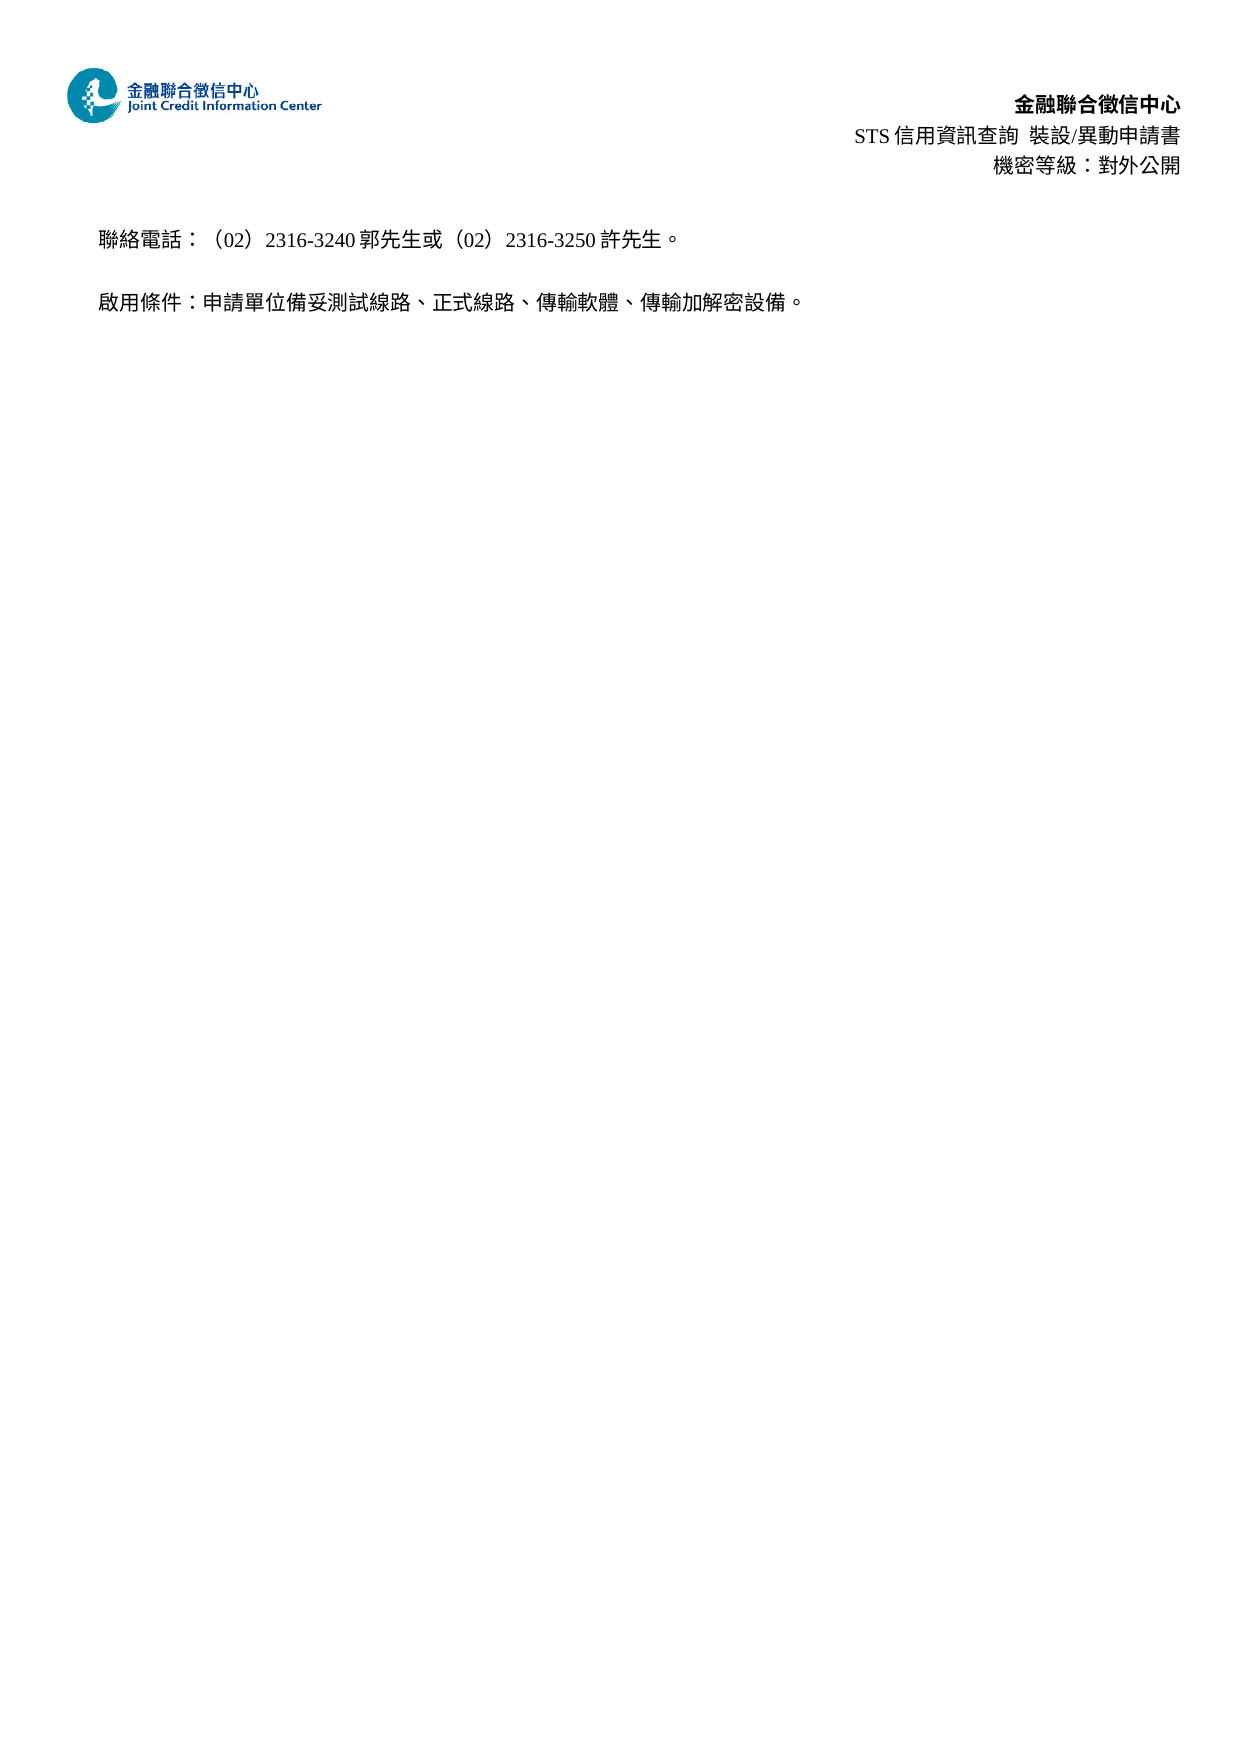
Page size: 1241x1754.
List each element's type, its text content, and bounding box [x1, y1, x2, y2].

text 聯絡電話：（02）2316-3240郭先生或（02）2316-3250許先生。 [98, 197, 1181, 260]
text 啟用條件：申請單位備妥測試線路、正式線路、傳輸軟體、傳輸加解密設備。 [98, 260, 1181, 322]
